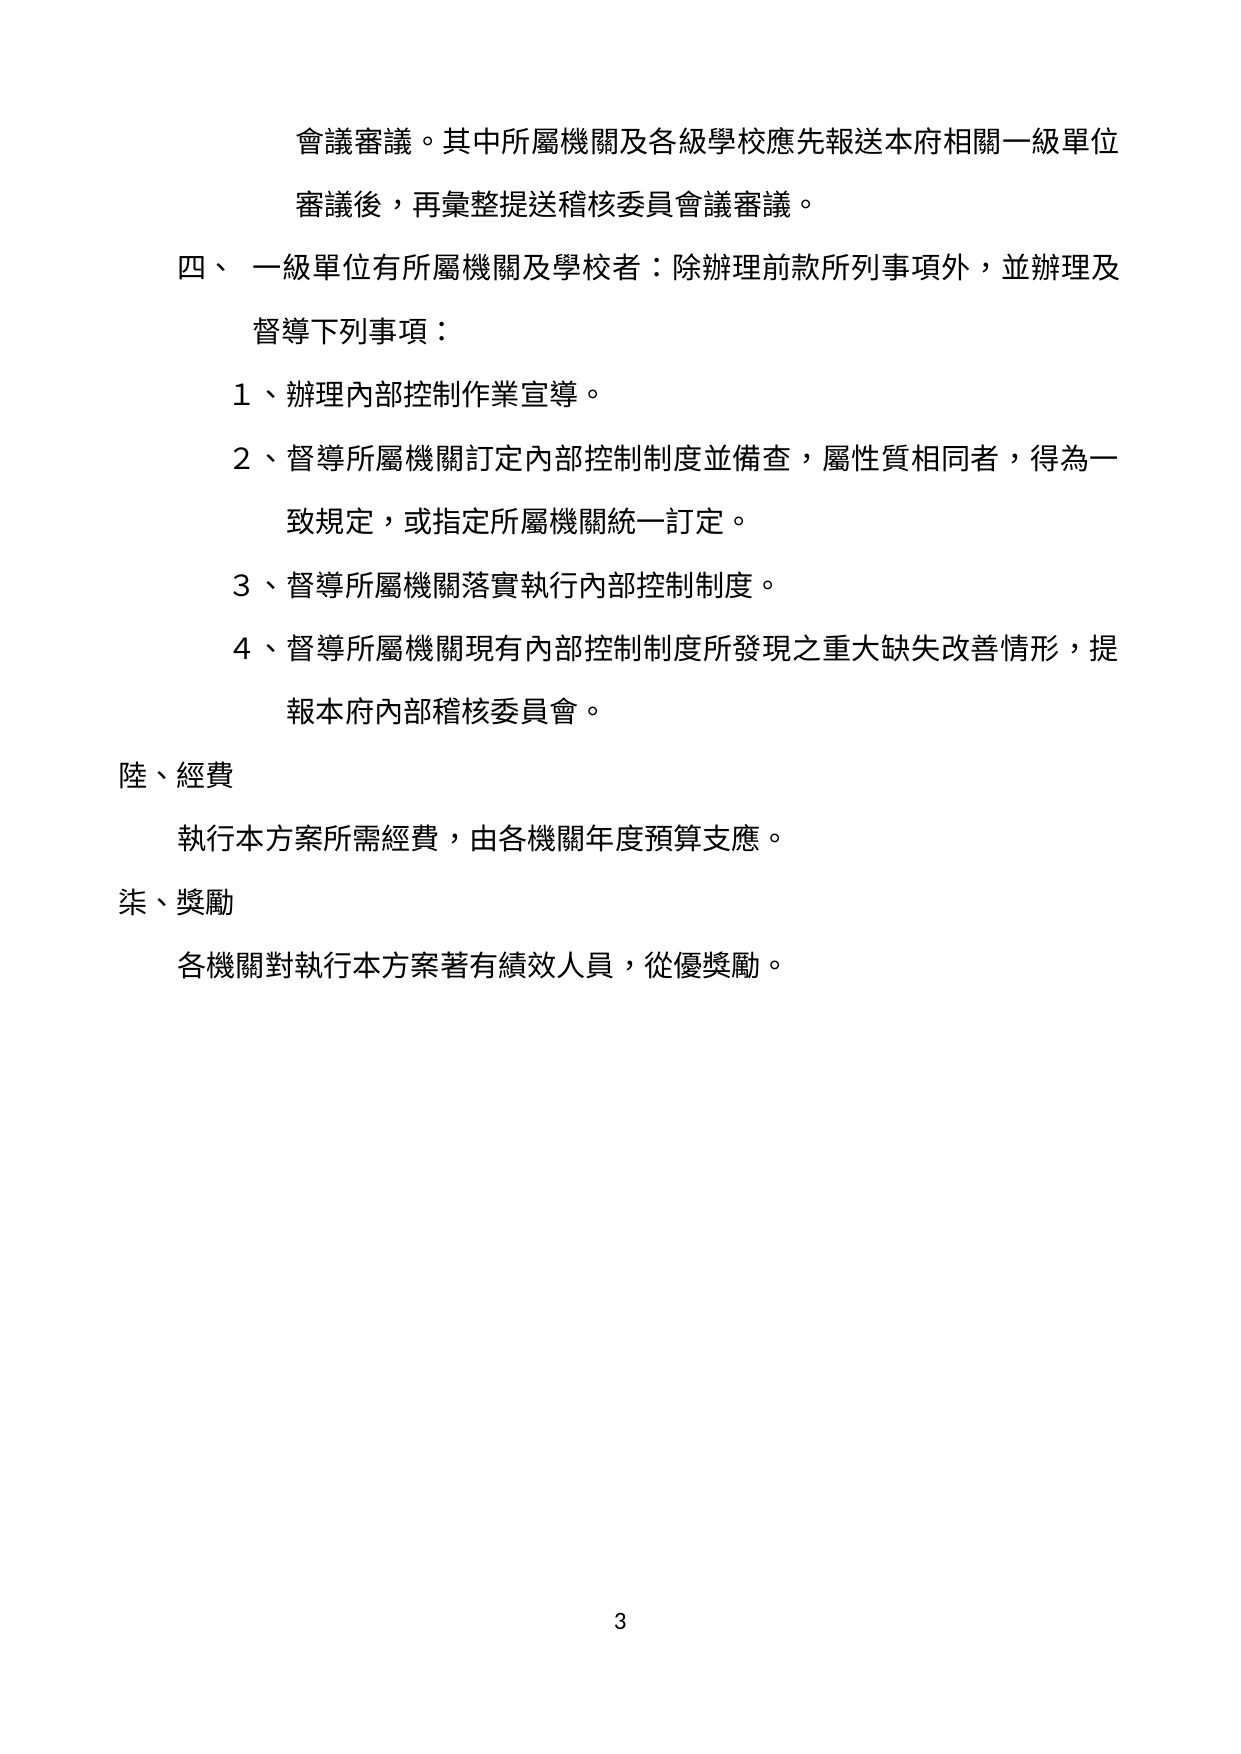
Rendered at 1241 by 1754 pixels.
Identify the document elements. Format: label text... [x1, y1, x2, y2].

list 辦理內部控制作業宣導。 [227, 372, 1122, 414]
list 督導所屬機關落實執行內部控制制度。 [227, 562, 1122, 604]
list 會議審議。其中所屬機關及各級學校應先報送本府相關一級單位審議後，再彙整提送稽核委員會議審議。 [236, 118, 1122, 224]
list 督導所屬機關現有內部控制制度所發現之重大缺失改善情形，提報本府內部稽核委員會。 [227, 626, 1122, 731]
list 一級單位有所屬機關及學校者：除辦理前款所列事項外，並辦理及督導下列事項： [177, 245, 1122, 351]
text 陸、經費 [118, 752, 1122, 795]
text 執行本方案所需經費，由各機關年度預算支應。 [118, 816, 1122, 858]
text 柒、獎勵 [118, 879, 1122, 922]
text 各機關對執行本方案著有績效人員，從優獎勵。 [118, 943, 1122, 985]
list 督導所屬機關訂定內部控制制度並備查，屬性質相同者，得為一致規定，或指定所屬機關統一訂定。 [227, 435, 1122, 541]
